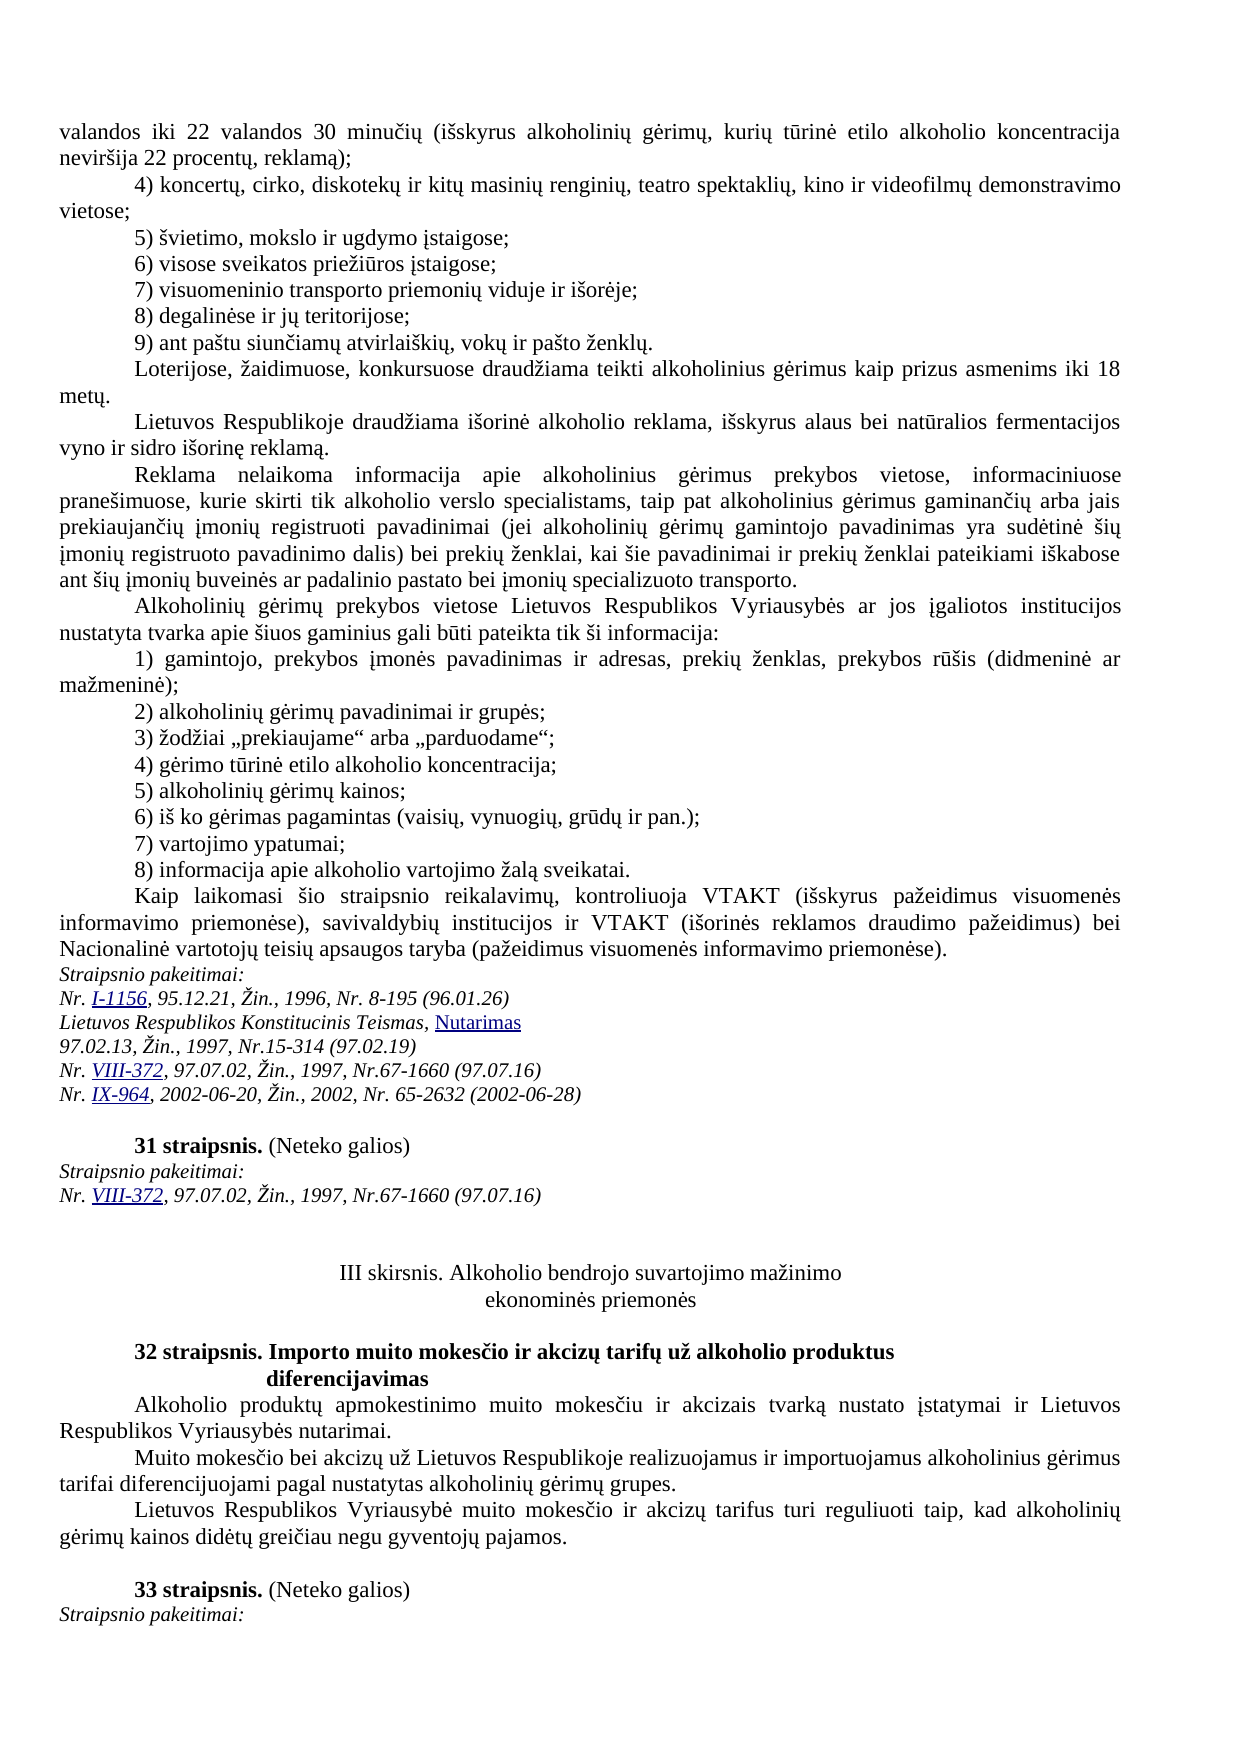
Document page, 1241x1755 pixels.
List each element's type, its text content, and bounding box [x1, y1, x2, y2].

text 5) švietimo, mokslo ir ugdymo įstaigose; [59, 223, 1122, 250]
text 31 straipsnis. (Neteko galios) [59, 1132, 1122, 1158]
text III skirsnis. Alkoholio bendrojo suvartojimo mažinimo [59, 1259, 1122, 1286]
text Kaip laikomasi šio straipsnio reikalavimų, kontroliuoja VTAKT (išskyrus pažeidimus visuomenės informavimo priemonėse), savivaldybių institucijos ir VTAKT (išorinės reklamos draudimo pažeidimus) bei Nacionalinė vartotojų teisių apsaugos taryba (pažeidimus visuomenės informavimo priemonėse). [59, 882, 1122, 961]
text Loterijose, žaidimuose, konkursuose draudžiama teikti alkoholinius gėrimus kaip prizus asmenims iki 18 metų. [59, 355, 1122, 408]
text 7) vartojimo ypatumai; [59, 830, 1122, 856]
text 97.02.13, Žin., 1997, Nr.15-314 (97.02.19) [59, 1034, 1122, 1058]
text 32 straipsnis. Importo muito mokesčio ir akcizų tarifų už alkoholio produktus [59, 1338, 1122, 1365]
text 1) gamintojo, prekybos įmonės pavadinimas ir adresas, prekių ženklas, prekybos rūšis (didmeninė ar mažmeninė); [59, 645, 1122, 698]
text 8) degalinėse ir jų teritorijose; [59, 303, 1122, 329]
text 9) ant paštu siunčiamų atvirlaiškių, vokų ir pašto ženklų. [59, 329, 1122, 355]
text Lietuvos Respublikos Konstitucinis Teismas, Nutarimas [59, 1009, 1122, 1034]
text Lietuvos Respublikos Vyriausybė muito mokesčio ir akcizų tarifus turi reguliuoti taip, kad alkoholinių gėrimų kainos didėtų greičiau negu gyventojų pajamos. [59, 1497, 1122, 1549]
text 6) visose sveikatos priežiūros įstaigose; [59, 250, 1122, 276]
text Straipsnio pakeitimai: [59, 1602, 1122, 1626]
text 2) alkoholinių gėrimų pavadinimai ir grupės; [59, 698, 1122, 724]
text 6) iš ko gėrimas pagamintas (vaisių, vynuogių, grūdų ir pan.); [59, 803, 1122, 830]
text Straipsnio pakeitimai: [59, 1158, 1122, 1183]
text 33 straipsnis. (Neteko galios) [59, 1576, 1122, 1602]
text Alkoholinių gėrimų prekybos vietose Lietuvos Respublikos Vyriausybės ar jos įgaliotos institucijos nustatyta tvarka apie šiuos gaminius gali būti pateikta tik ši informacija: [59, 592, 1122, 645]
text Alkoholio produktų apmokestinimo muito mokesčiu ir akcizais tvarką nustato įstatymai ir Lietuvos Respublikos Vyriausybės nutarimai. [59, 1391, 1122, 1444]
text 4) gėrimo tūrinė etilo alkoholio koncentracija; [59, 751, 1122, 777]
text 3) žodžiai „prekiaujame“ arba „parduodame“; [59, 724, 1122, 751]
text Straipsnio pakeitimai: [59, 961, 1122, 986]
text Nr. VIII-372, 97.07.02, Žin., 1997, Nr.67-1660 (97.07.16) [59, 1183, 1122, 1207]
text 8) informacija apie alkoholio vartojimo žalą sveikatai. [59, 856, 1122, 882]
text Muito mokesčio bei akcizų už Lietuvos Respublikoje realizuojamus ir importuojamus alkoholinius gėrimus tarifai diferencijuojami pagal nustatytas alkoholinių gėrimų grupes. [59, 1444, 1122, 1497]
text Reklama nelaikoma informacija apie alkoholinius gėrimus prekybos vietose, informaciniuose pranešimuose, kurie skirti tik alkoholio verslo specialistams, taip pat alkoholinius gėrimus gaminančių arba jais prekiaujančių įmonių registruoti pavadinimai (jei alkoholinių gėrimų gamintojo pavadinimas yra sudėtinė šių įmonių registruoto pavadinimo dalis) bei prekių ženklai, kai šie pavadinimai ir prekių ženklai pateikiami iškabose ant šių įmonių buveinės ar padalinio pastato bei įmonių specializuoto transporto. [59, 461, 1122, 592]
text 4) koncertų, cirko, diskotekų ir kitų masinių renginių, teatro spektaklių, kino ir videofilmų demonstravimo vietose; [59, 171, 1122, 223]
text ekonominės priemonės [59, 1286, 1122, 1312]
text Lietuvos Respublikoje draudžiama išorinė alkoholio reklama, išskyrus alaus bei natūralios fermentacijos vyno ir sidro išorinę reklamą. [59, 408, 1122, 461]
text diferencijavimas [59, 1365, 1122, 1391]
text 5) alkoholinių gėrimų kainos; [59, 777, 1122, 803]
text Nr. I-1156, 95.12.21, Žin., 1996, Nr. 8-195 (96.01.26) [59, 986, 1122, 1009]
text 7) visuomeninio transporto priemonių viduje ir išorėje; [59, 276, 1122, 303]
text valandos iki 22 valandos 30 minučių (išskyrus alkoholinių gėrimų, kurių tūrinė etilo alkoholio koncentracija neviršija 22 procentų, reklamą); [59, 118, 1122, 171]
text Nr. VIII-372, 97.07.02, Žin., 1997, Nr.67-1660 (97.07.16) [59, 1058, 1122, 1082]
text Nr. IX-964, 2002-06-20, Žin., 2002, Nr. 65-2632 (2002-06-28) [59, 1082, 1122, 1106]
